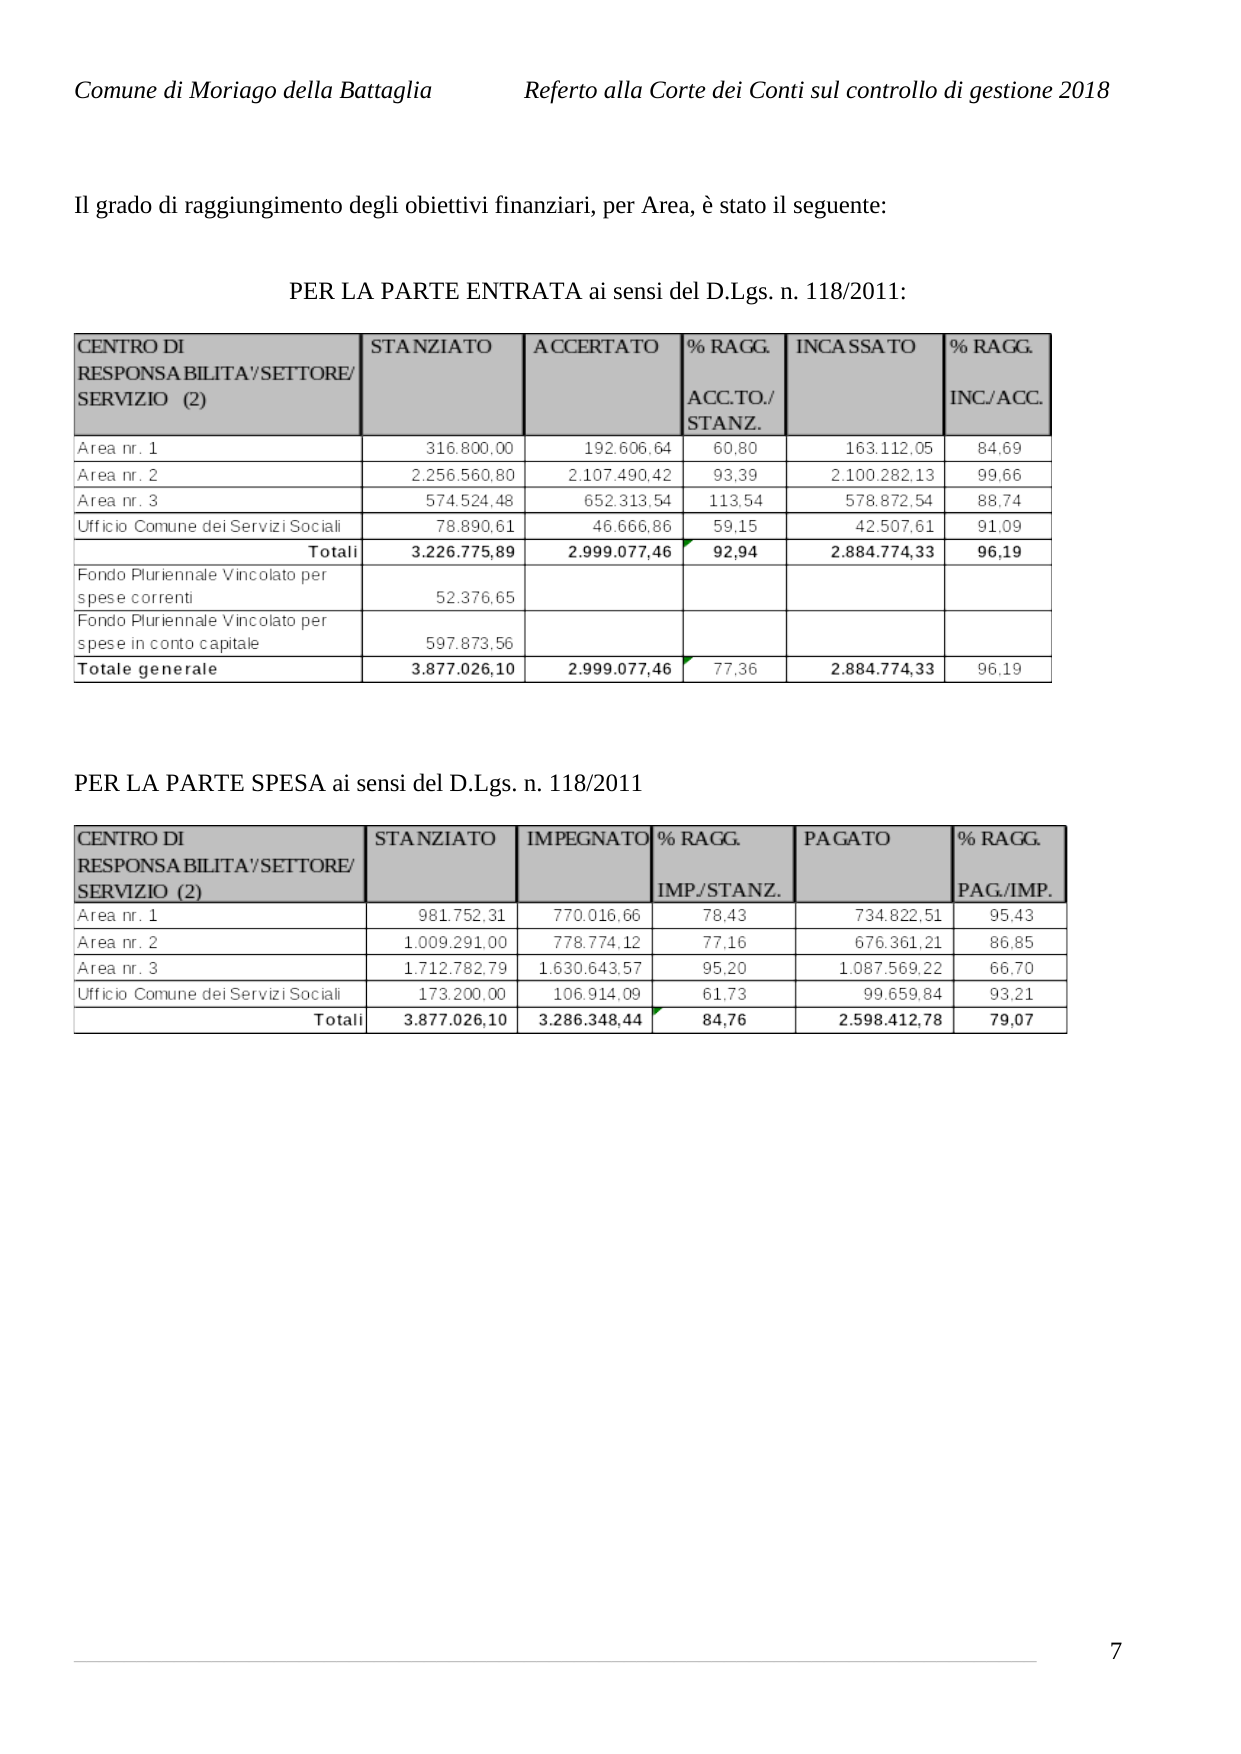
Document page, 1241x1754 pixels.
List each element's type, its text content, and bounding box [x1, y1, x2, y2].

text Il grado di raggiungimento degli obiettivi finanziari, per Area, è stato il seguente: [74, 190, 1122, 219]
text PER LA PARTE SPESA ai sensi del D.Lgs. n. 118/2011 [74, 768, 1122, 797]
text PER LA PARTE ENTRATA ai sensi del D.Lgs. n. 118/2011: [74, 276, 1122, 305]
